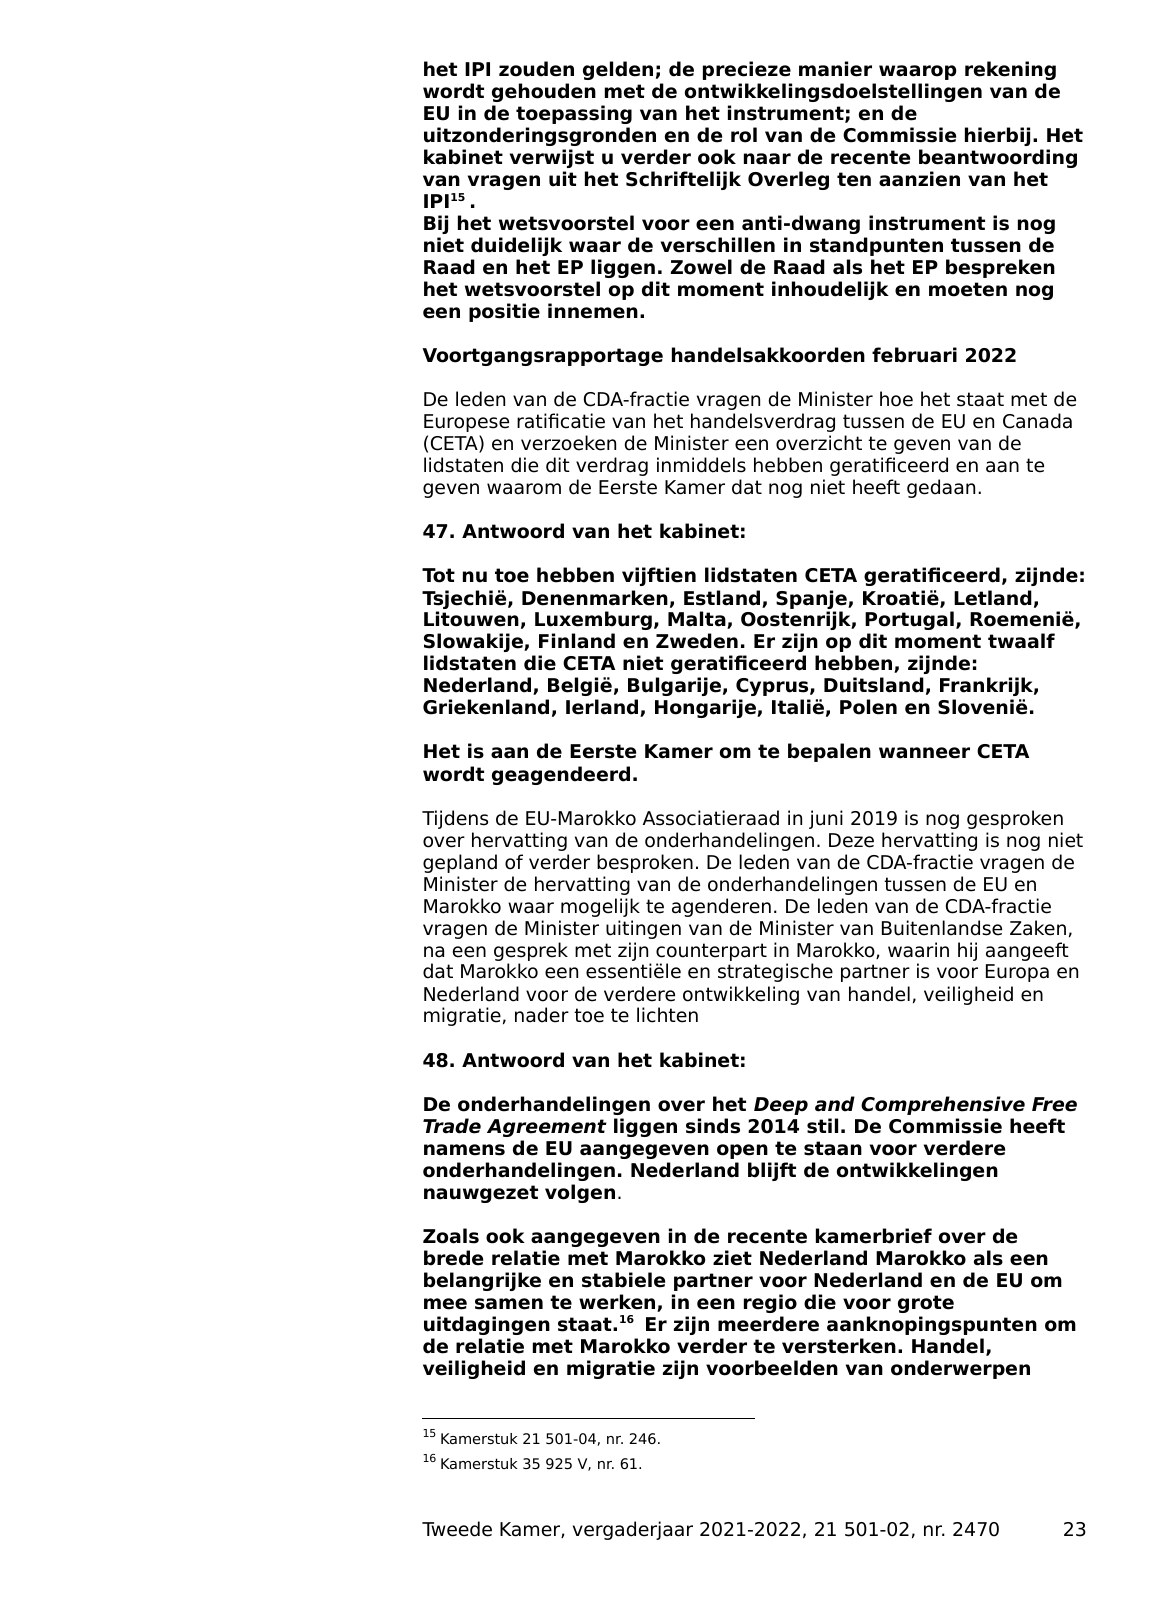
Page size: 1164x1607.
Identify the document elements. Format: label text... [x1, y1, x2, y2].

subtitle 47. Antwoord van het kabinet: [422, 521, 1087, 543]
text Het is aan de Eerste Kamer om te bepalen wanneer CETA wordt geagendeerd. [422, 741, 1087, 785]
text Tijdens de EU-Marokko Associatieraad in juni 2019 is nog gesproken over hervatting van de onderhandelingen. Deze hervatting is nog niet gepland of verder besproken. De leden van de CDA-fractie vragen de Minister de hervatting van de onderhandelingen tussen de EU en Marokko waar mogelijk te agenderen. De leden van de CDA-fractie vragen de Minister uitingen van de Minister van Buitenlandse Zaken, na een gesprek met zijn counterpart in Marokko, waarin hij aangeeft dat Marokko een essentiële en strategische partner is voor Europa en Nederland voor de verdere ontwikkeling van handel, veiligheid en migratie, nader toe te lichten [422, 808, 1087, 1027]
text Zoals ook aangegeven in de recente kamerbrief over de brede relatie met Marokko ziet Nederland Marokko als een belangrijke en stabiele partner voor Nederland en de EU om mee samen te werken, in een regio die voor grote uitdagingen staat. Er zijn meerdere aanknopingspunten om de relatie met Marokko verder te versterken. Handel, veiligheid en migratie zijn voorbeelden van onderwerpen [422, 1226, 1087, 1380]
text De onderhandelingen over het Deep and Comprehensive Free Trade Agreement liggen sinds 2014 stil. De Commissie heeft namens de EU aangegeven open te staan voor verdere onderhandelingen. Nederland blijft de ontwikkelingen nauwgezet volgen. [422, 1094, 1087, 1204]
text De leden van de CDA-fractie vragen de Minister hoe het staat met de Europese ratificatie van het handelsverdrag tussen de EU en Canada (CETA) en verzoeken de Minister een overzicht te geven van de lidstaten die dit verdrag inmiddels hebben geratificeerd en aan te geven waarom de Eerste Kamer dat nog niet heeft gedaan. [422, 389, 1087, 499]
text Tot nu toe hebben vijftien lidstaten CETA geratificeerd, zijnde: Tsjechië, Denenmarken, Estland, Spanje, Kroatië, Letland, Litouwen, Luxemburg, Malta, Oostenrijk, Portugal, Roemenië, Slowakije, Finland en Zweden. Er zijn op dit moment twaalf lidstaten die CETA niet geratificeerd hebben, zijnde: Nederland, België, Bulgarije, Cyprus, Duitsland, Frankrijk, Griekenland, Ierland, Hongarije, Italië, Polen en Slovenië. [422, 565, 1087, 719]
text Kamerstuk 21 501-04, nr. 246. [422, 1427, 1087, 1449]
subtitle 48. Antwoord van het kabinet: [422, 1049, 1087, 1072]
text Bij het wetsvoorstel voor een anti-dwang instrument is nog niet duidelijk waar de verschillen in standpunten tussen de Raad en het EP liggen. Zowel de Raad als het EP bespreken het wetsvoorstel op dit moment inhoudelijk en moeten nog een positie innemen. [422, 213, 1087, 323]
text Kamerstuk 35 925 V, nr. 61. [422, 1452, 1087, 1474]
text het IPI zouden gelden; de precieze manier waarop rekening wordt gehouden met de ontwikkelingsdoelstellingen van de EU in de toepassing van het instrument; en de uitzonderingsgronden en de rol van de Commissie hierbij. Het kabinet verwijst u verder ook naar de recente beantwoording van vragen uit het Schriftelijk Overleg ten aanzien van het IPI. [422, 59, 1087, 213]
subtitle Voortgangsrapportage handelsakkoorden februari 2022 [422, 345, 1087, 367]
